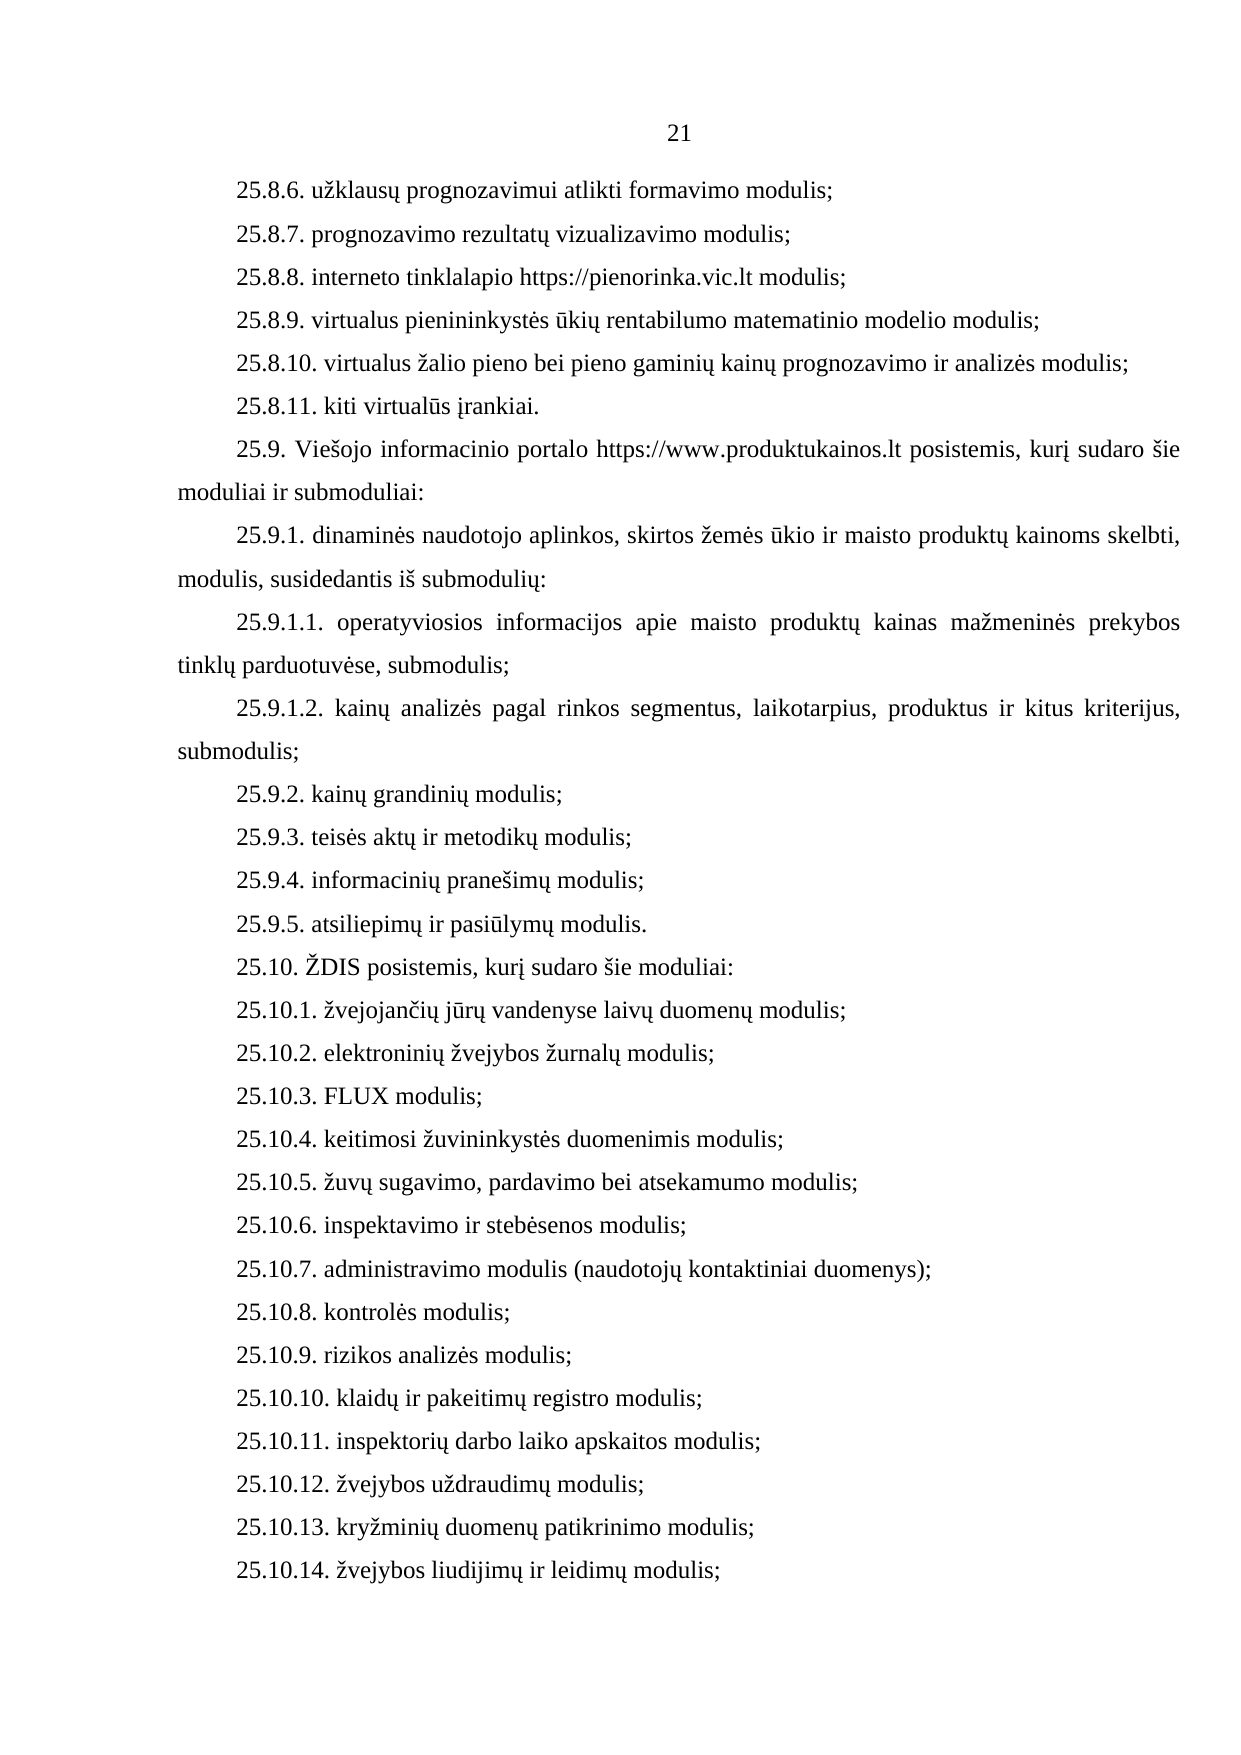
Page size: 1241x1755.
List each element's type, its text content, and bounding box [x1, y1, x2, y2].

text 25.9. Viešojo informacinio portalo https://www.produktukainos.lt posistemis, kurį sudaro šie moduliai ir submoduliai: [177, 434, 1181, 506]
text 25.10.11. inspektorių darbo laiko apskaitos modulis; [177, 1426, 1181, 1455]
text 25.10.9. rizikos analizės modulis; [177, 1340, 1181, 1369]
text 25.9.3. teisės aktų ir metodikų modulis; [177, 822, 1181, 851]
text 25.10. ŽDIS posistemis, kurį sudaro šie moduliai: [177, 952, 1181, 981]
text 25.9.1. dinaminės naudotojo aplinkos, skirtos žemės ūkio ir maisto produktų kainoms skelbti, modulis, susidedantis iš submodulių: [177, 521, 1181, 592]
text 25.8.6. užklausų prognozavimui atlikti formavimo modulis; [177, 176, 1181, 204]
text 25.10.10. klaidų ir pakeitimų registro modulis; [177, 1383, 1181, 1412]
text 25.10.12. žvejybos uždraudimų modulis; [177, 1469, 1181, 1498]
text 25.8.8. interneto tinklalapio https://pienorinka.vic.lt modulis; [177, 262, 1181, 291]
text 25.10.1. žvejojančių jūrų vandenyse laivų duomenų modulis; [177, 995, 1181, 1024]
text 25.8.11. kiti virtualūs įrankiai. [177, 391, 1181, 420]
text 25.9.1.1. operatyviosios informacijos apie maisto produktų kainas mažmeninės prekybos tinklų parduotuvėse, submodulis; [177, 607, 1181, 679]
text 25.9.5. atsiliepimų ir pasiūlymų modulis. [177, 909, 1181, 937]
text 25.10.8. kontrolės modulis; [177, 1297, 1181, 1326]
text 25.9.1.2. kainų analizės pagal rinkos segmentus, laikotarpius, produktus ir kitus kriterijus, submodulis; [177, 693, 1181, 765]
text 25.9.4. informacinių pranešimų modulis; [177, 866, 1181, 894]
text 25.8.9. virtualus pienininkystės ūkių rentabilumo matematinio modelio modulis; [177, 305, 1181, 334]
text 25.8.10. virtualus žalio pieno bei pieno gaminių kainų prognozavimo ir analizės modulis; [177, 348, 1181, 377]
text 25.10.2. elektroninių žvejybos žurnalų modulis; [177, 1038, 1181, 1067]
text 25.10.5. žuvų sugavimo, pardavimo bei atsekamumo modulis; [177, 1167, 1181, 1196]
text 25.10.7. administravimo modulis (naudotojų kontaktiniai duomenys); [177, 1254, 1181, 1282]
text 25.10.3. FLUX modulis; [177, 1081, 1181, 1110]
text 25.8.7. prognozavimo rezultatų vizualizavimo modulis; [177, 219, 1181, 247]
text 25.10.6. inspektavimo ir stebėsenos modulis; [177, 1211, 1181, 1239]
text 25.10.14. žvejybos liudijimų ir leidimų modulis; [177, 1556, 1181, 1584]
text 25.10.13. kryžminių duomenų patikrinimo modulis; [177, 1512, 1181, 1541]
text 25.10.4. keitimosi žuvininkystės duomenimis modulis; [177, 1124, 1181, 1153]
text 25.9.2. kainų grandinių modulis; [177, 779, 1181, 808]
